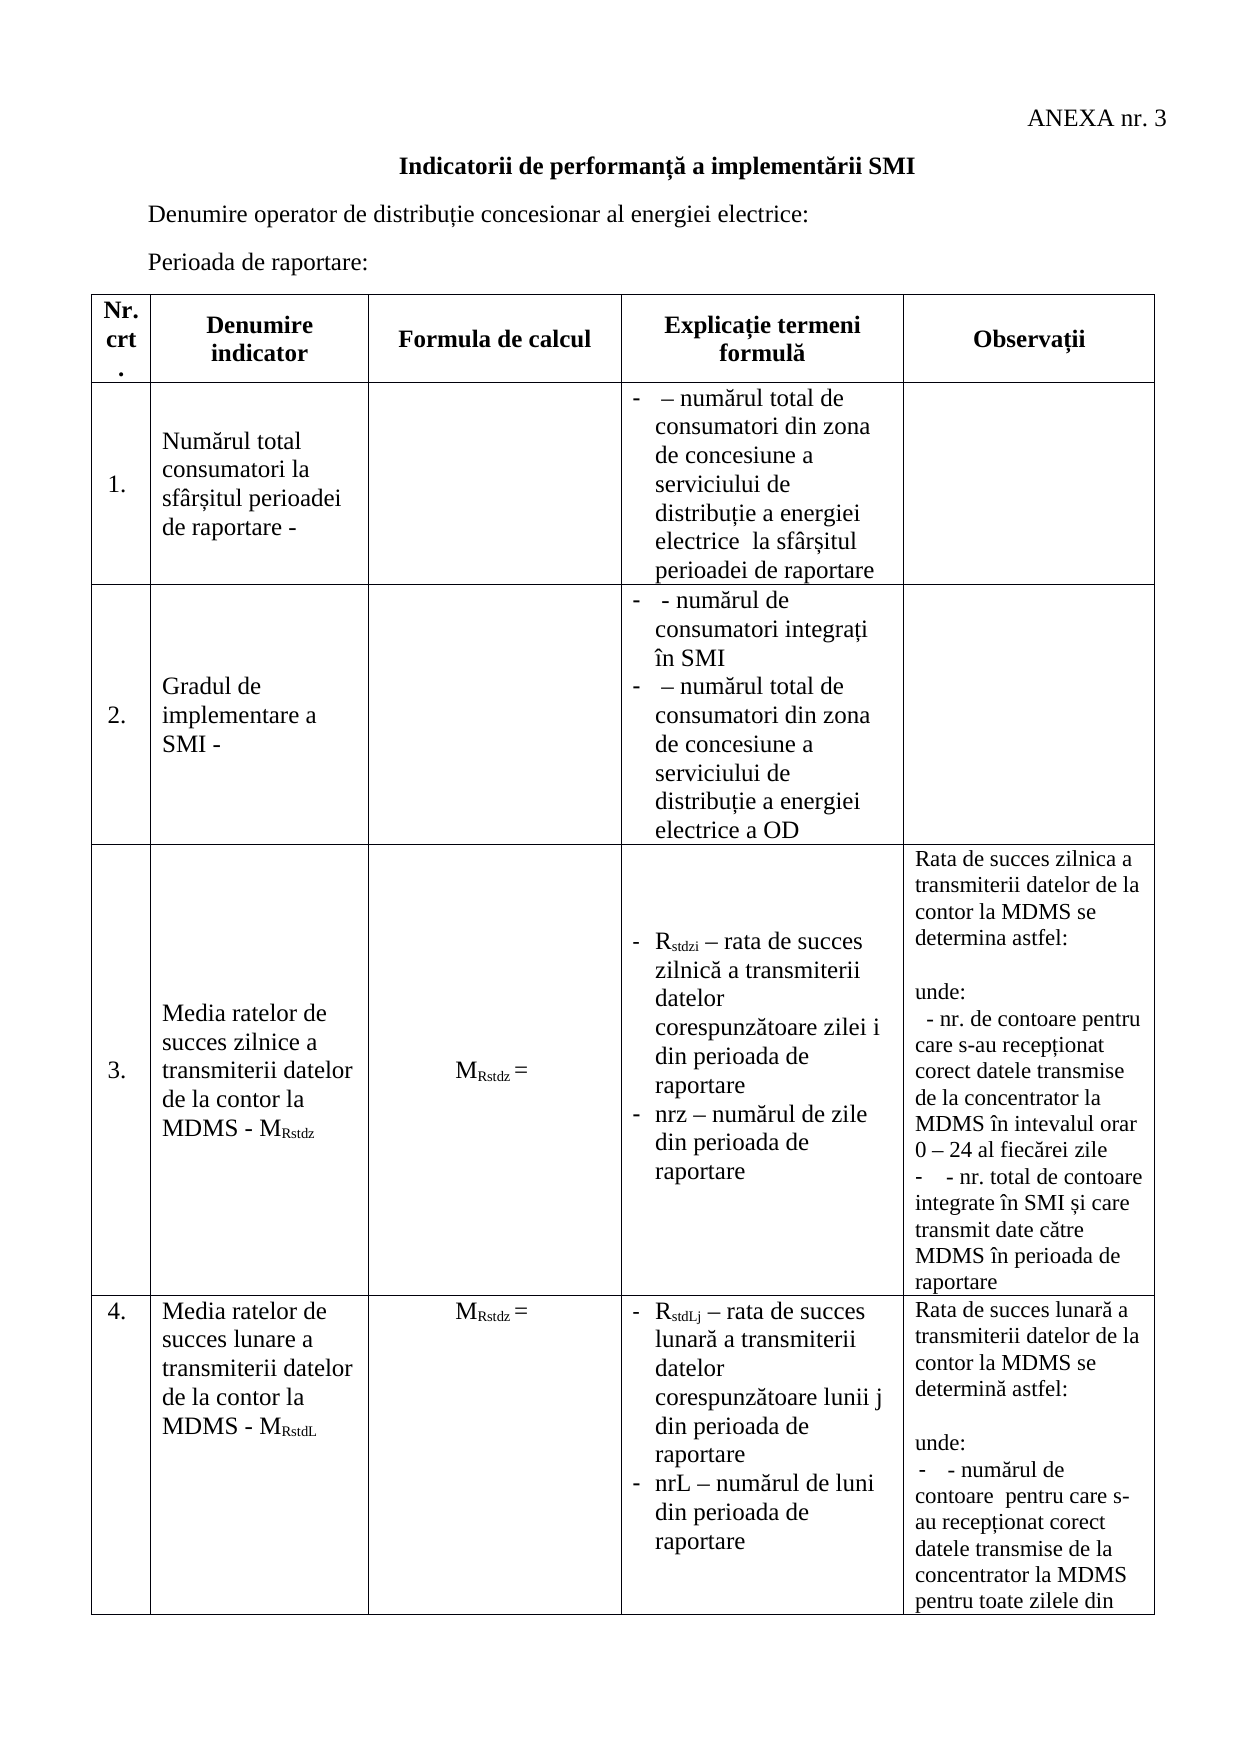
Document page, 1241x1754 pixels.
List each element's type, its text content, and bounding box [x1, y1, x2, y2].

table_cell Gradul de implementare a SMI - [151, 585, 368, 844]
table_cell [369, 585, 621, 844]
table_header Formula de calcul [369, 295, 621, 382]
table_cell MRstdz = [369, 1296, 621, 1614]
table_cell [369, 383, 621, 584]
table_cell [92, 383, 150, 584]
table_cell Rata de succes zilnica a transmiterii datelor de la contor la MDMS se determina astfel: unde: - nr. de contoare pentru care s-au recepționat corect datele transmise de la concentrator la MDMS în intevalul orar 0 – 24 al fiecărei zile - nr. total de contoare integrate în SMI și care transmit date către MDMS în perioada de raportare [904, 845, 1154, 1295]
table_header Nr. crt. [92, 295, 150, 382]
table_cell [92, 585, 150, 844]
table_cell Numărul total consumatori la sfârșitul perioadei de raportare - [151, 383, 368, 584]
table_cell Rata de succes lunară a transmiterii datelor de la contor la MDMS se determină astfel: unde: - numărul de contoare pentru care s-au recepționat corect datele transmise de la concentrator la MDMS pentru toate zilele din [904, 1296, 1154, 1614]
table_cell Media ratelor de succes zilnice a transmiterii datelor de la contor la MDMS - MRstdz [151, 845, 368, 1295]
text Denumire operator de distribuție concesionar al energiei electrice: [148, 199, 1167, 228]
table_cell [904, 383, 1154, 584]
table_cell [92, 845, 150, 1295]
table_cell [904, 585, 1154, 844]
table_cell Media ratelor de succes lunare a transmiterii datelor de la contor la MDMS - MRstdL [151, 1296, 368, 1614]
table_header Observații [904, 295, 1154, 382]
table_cell – numărul total de consumatori din zona de concesiune a serviciului de distribuție a energiei electrice la sfârșitul perioadei de raportare [622, 383, 903, 584]
table_cell MRstdz = [369, 845, 621, 1295]
text ANEXA nr. 3 [148, 103, 1167, 132]
text Perioada de raportare: [148, 247, 1167, 275]
table_cell [92, 1296, 150, 1614]
table_header Explicație termeni formulă [622, 295, 903, 382]
table_cell Rstdzi – rata de succes zilnică a transmiterii datelor corespunzătoare zilei i din perioada de raportare nrz – numărul de zile din perioada de raportare [622, 845, 903, 1295]
text Indicatorii de performanță a implementării SMI [148, 151, 1167, 180]
table_cell - numărul de consumatori integrați în SMI – numărul total de consumatori din zona de concesiune a serviciului de distribuție a energiei electrice a OD [622, 585, 903, 844]
table_cell RstdLj – rata de succes lunară a transmiterii datelor corespunzătoare lunii j din perioada de raportare nrL – numărul de luni din perioada de raportare [622, 1296, 903, 1614]
table_header Denumire indicator [151, 295, 368, 382]
